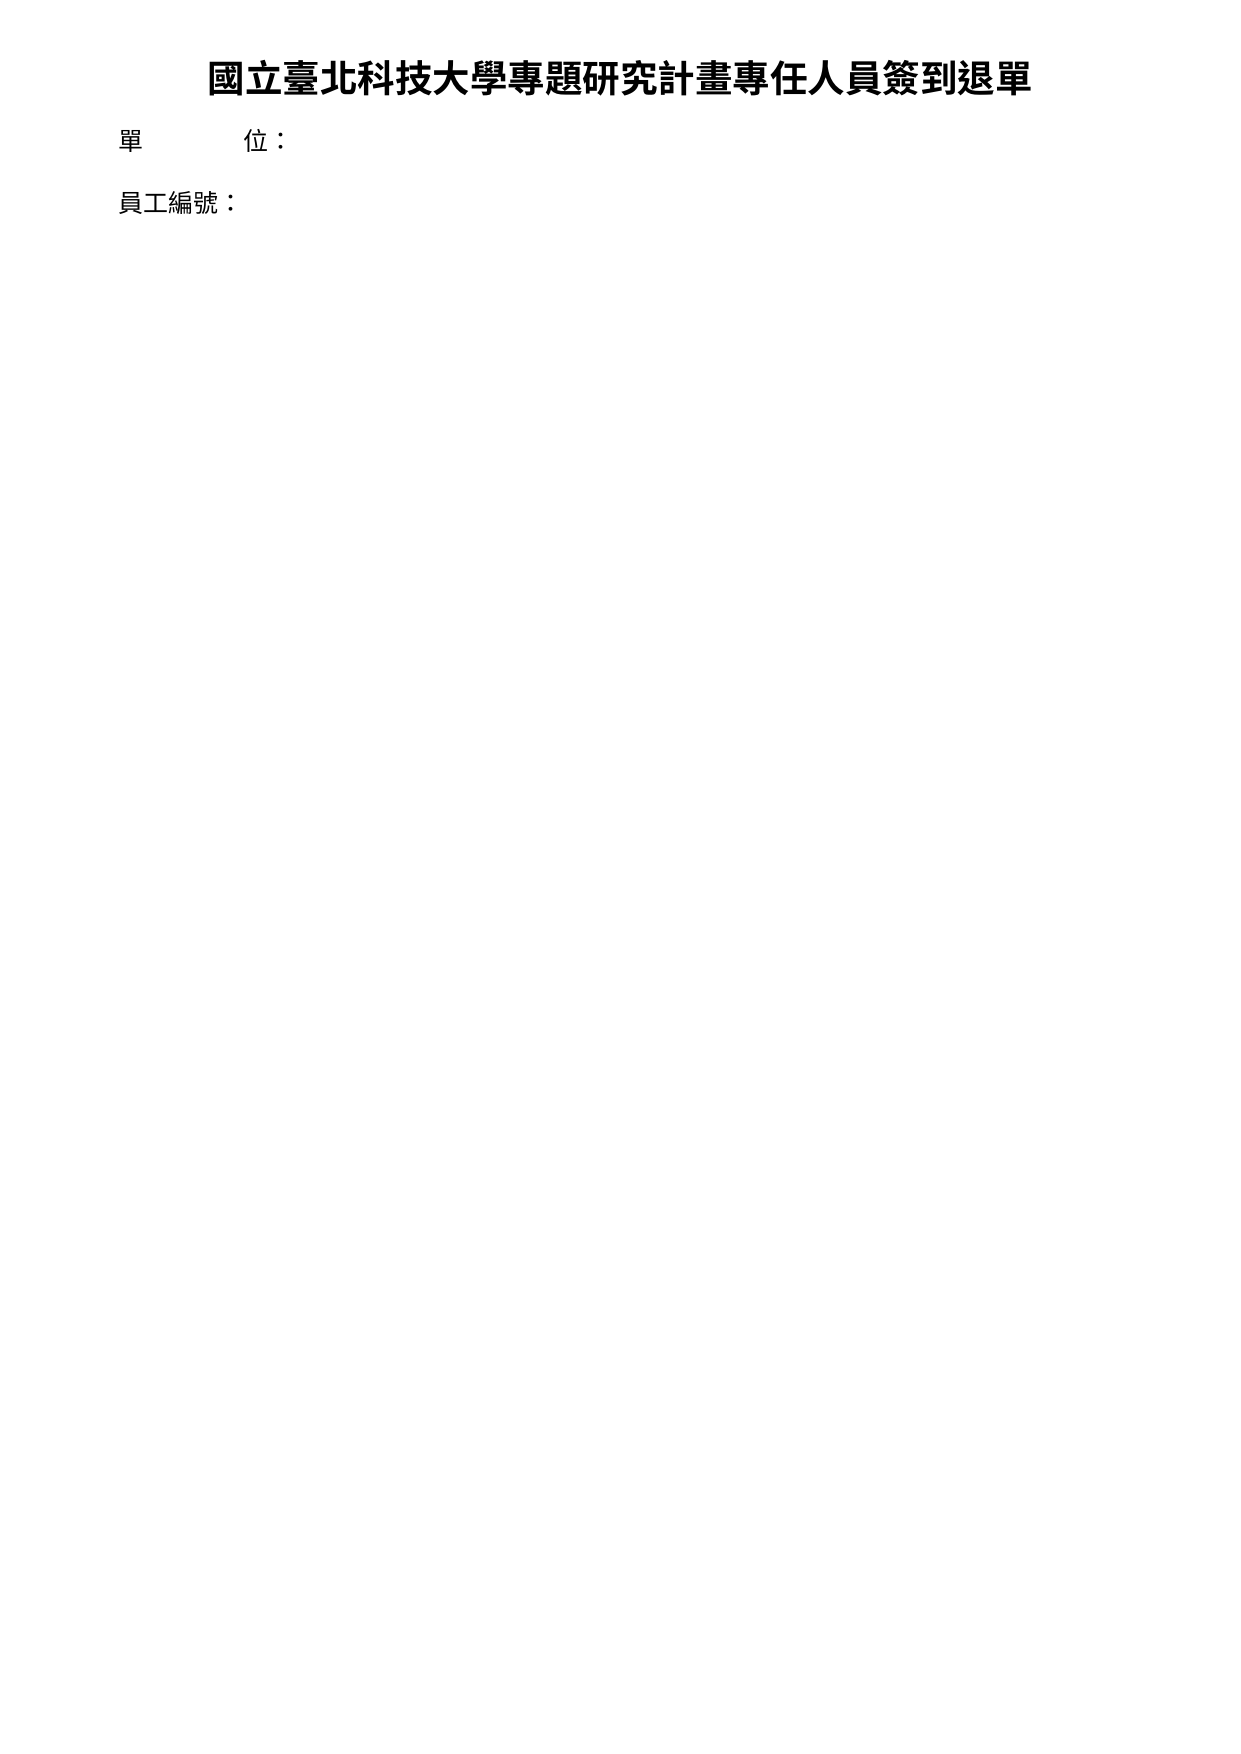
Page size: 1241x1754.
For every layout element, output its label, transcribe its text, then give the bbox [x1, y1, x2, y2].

text 單 位： [118, 97, 1122, 160]
text 員工編號： [118, 160, 1122, 222]
text 國立臺北科技大學專題研究計畫專任人員簽到退單 [118, 35, 1122, 97]
